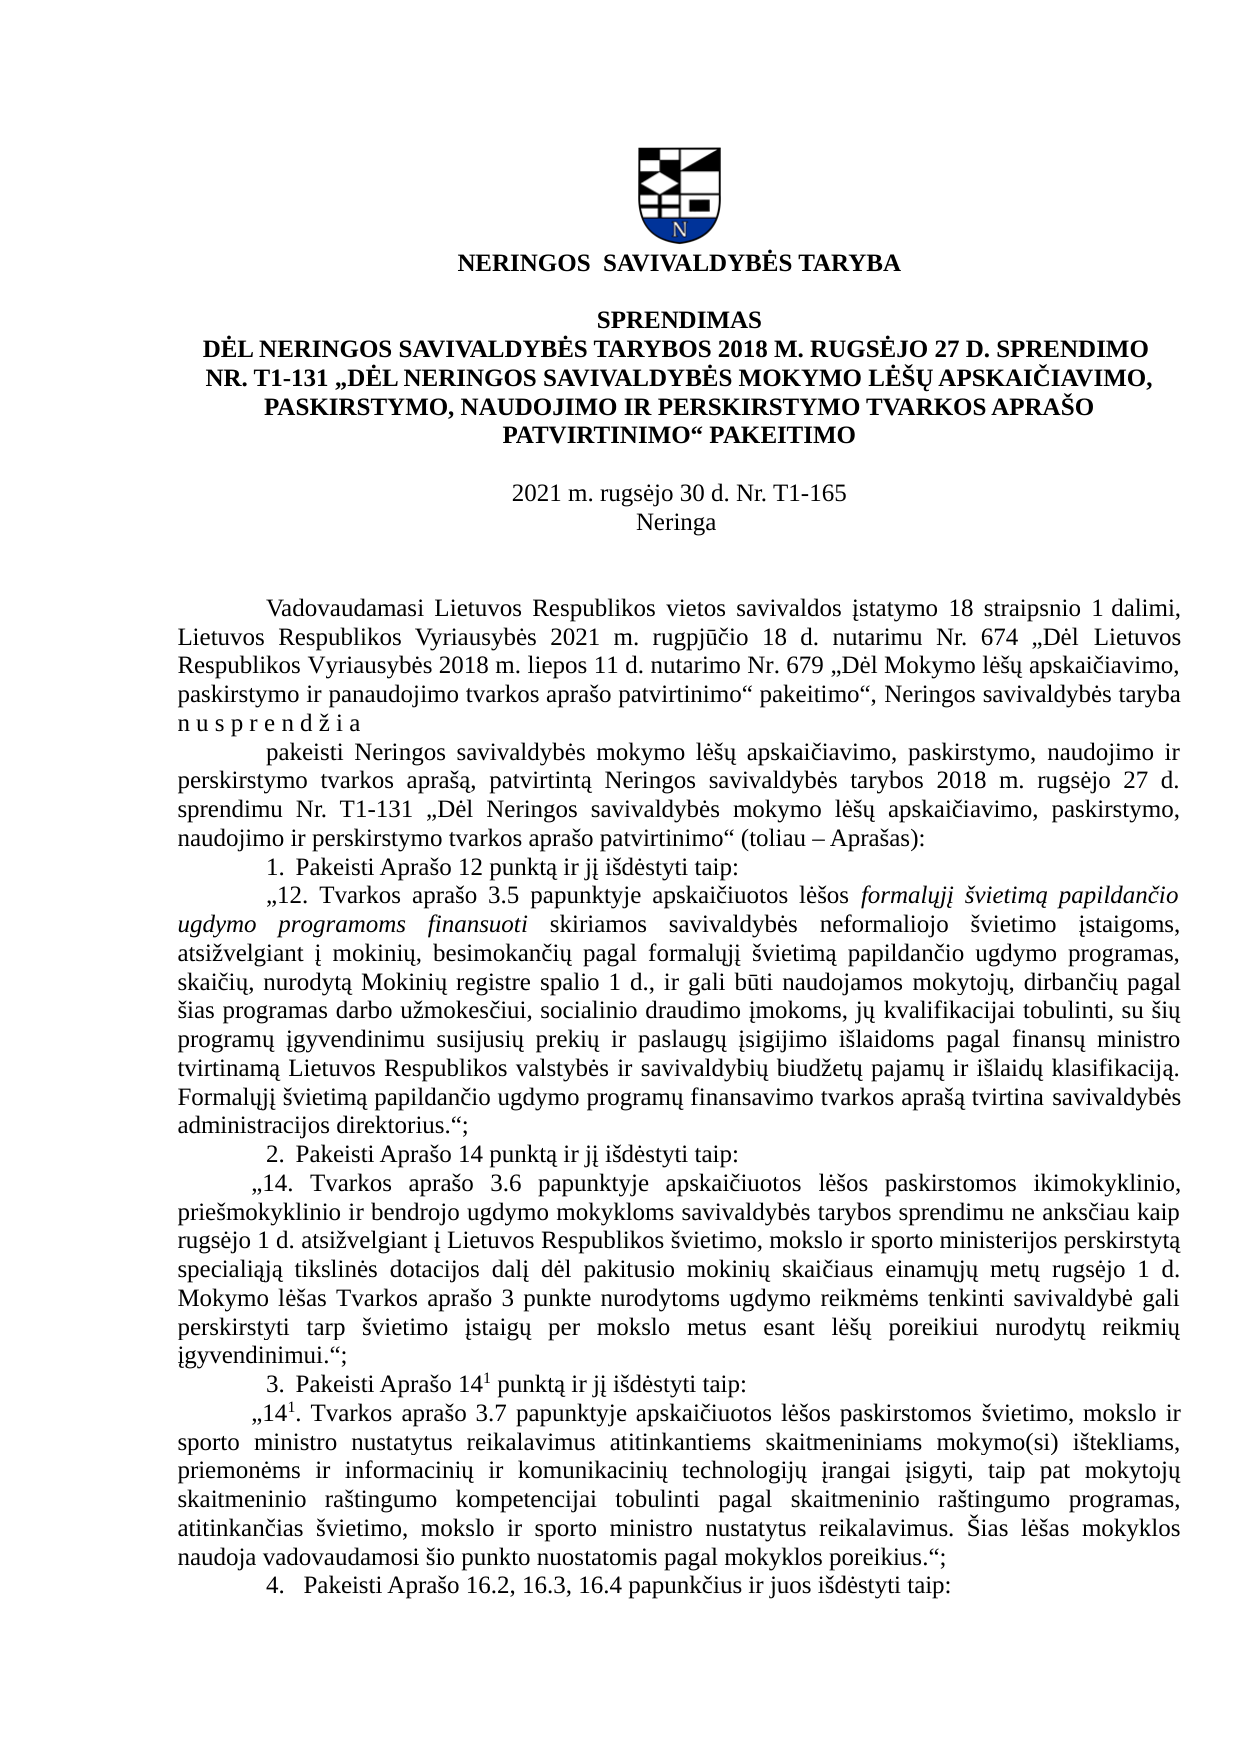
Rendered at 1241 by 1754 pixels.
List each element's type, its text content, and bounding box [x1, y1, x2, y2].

text NR. T1-131 „Dėl Neringos savivaldybės mokymo lėšų APSKAIČIAVIMO, paskirstymo, Naudojimo ir perskirstymo tvarkos aprašo patvirtinimo“ PAKEITIMO [177, 363, 1181, 449]
text Vadovaudamasi Lietuvos Respublikos vietos savivaldos įstatymo 18 straipsnio 1 dalimi, Lietuvos Respublikos Vyriausybės 2021 m. rugpjūčio 18 d. nutarimu Nr. 674 „Dėl Lietuvos Respublikos Vyriausybės 2018 m. liepos 11 d. nutarimo Nr. 679 „Dėl Mokymo lėšų apskaičiavimo, paskirstymo ir panaudojimo tvarkos aprašo patvirtinimo“ pakeitimo“, Neringos savivaldybės taryba nusprendžia [177, 593, 1181, 737]
text 1. Pakeisti Aprašo 12 punktą ir jį išdėstyti taip: [177, 852, 1181, 880]
text pakeisti Neringos savivaldybės mokymo lėšų apskaičiavimo, paskirstymo, naudojimo ir perskirstymo tvarkos aprašą, patvirtintą Neringos savivaldybės tarybos 2018 m. rugsėjo 27 d. sprendimu Nr. T1-131 „Dėl Neringos savivaldybės mokymo lėšų apskaičiavimo, paskirstymo, naudojimo ir perskirstymo tvarkos aprašo patvirtinimo“ (toliau – Aprašas): [177, 737, 1181, 852]
text Neringos savivaldybės taryba [177, 248, 1181, 277]
text DĖL NERINGOS SAVIVALDYBĖS TARYBOS 2018 M. RUGSĖJO 27 D. SPRENDIMO [177, 334, 1181, 363]
text 3. Pakeisti Aprašo 141 punktą ir jį išdėstyti taip: [266, 1369, 1181, 1398]
text 2. Pakeisti Aprašo 14 punktą ir jį išdėstyti taip: [177, 1139, 1181, 1168]
text 2021 m. rugsėjo 30 d. Nr. T1-165 [177, 478, 1181, 507]
text sprendimas [177, 305, 1181, 334]
text „12. Tvarkos aprašo 3.5 papunktyje apskaičiuotos lėšos formalųjį švietimą papildančio ugdymo programoms finansuoti skiriamos savivaldybės neformaliojo švietimo įstaigoms, atsižvelgiant į mokinių, besimokančių pagal formalųjį švietimą papildančio ugdymo programas, skaičių, nurodytą Mokinių registre spalio 1 d., ir gali būti naudojamos mokytojų, dirbančių pagal šias programas darbo užmokesčiui, socialinio draudimo įmokoms, jų kvalifikacijai tobulinti, su šių programų įgyvendinimu susijusių prekių ir paslaugų įsigijimo išlaidoms pagal finansų ministro tvirtinamą Lietuvos Respublikos valstybės ir savivaldybių biudžetų pajamų ir išlaidų klasifikaciją. Formalųjį švietimą papildančio ugdymo programų finansavimo tvarkos aprašą tvirtina savivaldybės administracijos direktorius.“; [177, 880, 1181, 1139]
text Neringa [177, 507, 1181, 535]
text 4. Pakeisti Aprašo 16.2, 16.3, 16.4 papunkčius ir juos išdėstyti taip: [266, 1570, 1181, 1599]
text „14. Tvarkos aprašo 3.6 papunktyje apskaičiuotos lėšos paskirstomos ikimokyklinio, priešmokyklinio ir bendrojo ugdymo mokykloms savivaldybės tarybos sprendimu ne anksčiau kaip rugsėjo 1 d. atsižvelgiant į Lietuvos Respublikos švietimo, mokslo ir sporto ministerijos perskirstytą specialiąją tikslinės dotacijos dalį dėl pakitusio mokinių skaičiaus einamųjų metų rugsėjo 1 d. Mokymo lėšas Tvarkos aprašo 3 punkte nurodytoms ugdymo reikmėms tenkinti savivaldybė gali perskirstyti tarp švietimo įstaigų per mokslo metus esant lėšų poreikiui nurodytų reikmių įgyvendinimui.“; [177, 1168, 1181, 1369]
text „141. Tvarkos aprašo 3.7 papunktyje apskaičiuotos lėšos paskirstomos švietimo, mokslo ir sporto ministro nustatytus reikalavimus atitinkantiems skaitmeniniams mokymo(si) ištekliams, priemonėms ir informacinių ir komunikacinių technologijų įrangai įsigyti, taip pat mokytojų skaitmeninio raštingumo kompetencijai tobulinti pagal skaitmeninio raštingumo programas, atitinkančias švietimo, mokslo ir sporto ministro nustatytus reikalavimus. Šias lėšas mokyklos naudoja vadovaudamosi šio punkto nuostatomis pagal mokyklos poreikius.“; [177, 1398, 1181, 1570]
